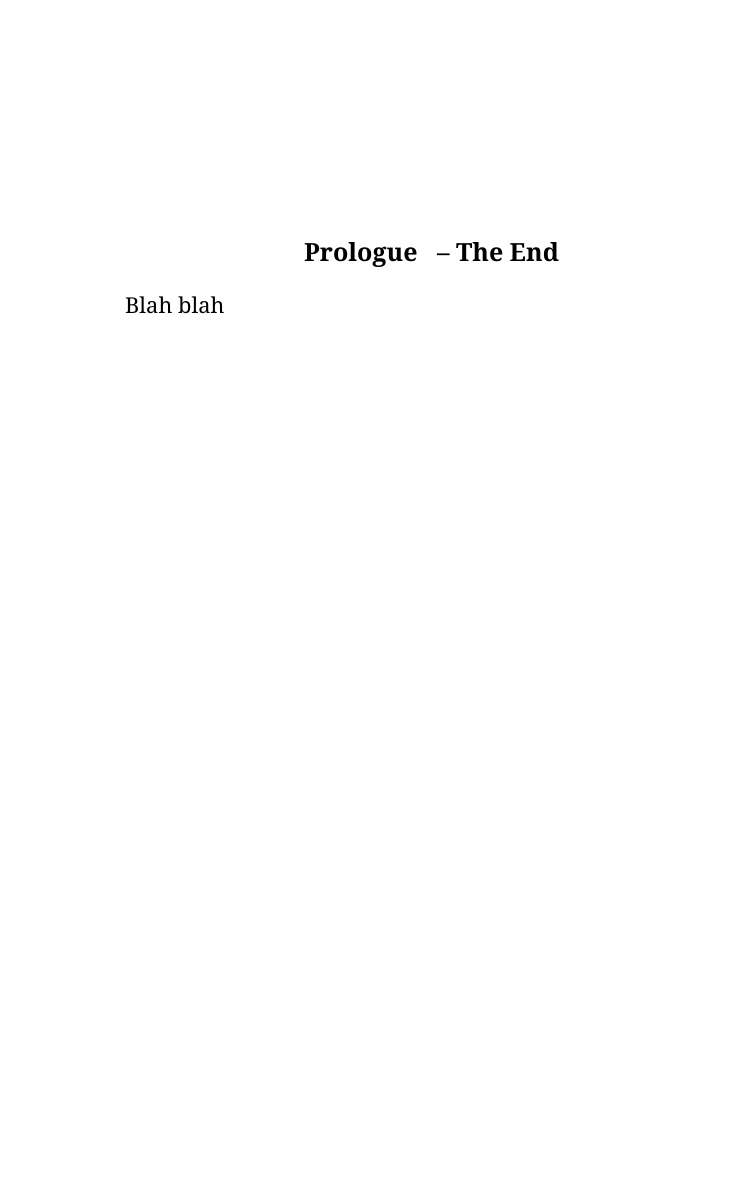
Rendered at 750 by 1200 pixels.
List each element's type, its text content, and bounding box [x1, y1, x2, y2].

title Prologue – The End [125, 235, 708, 269]
text Blah blah [125, 290, 708, 319]
